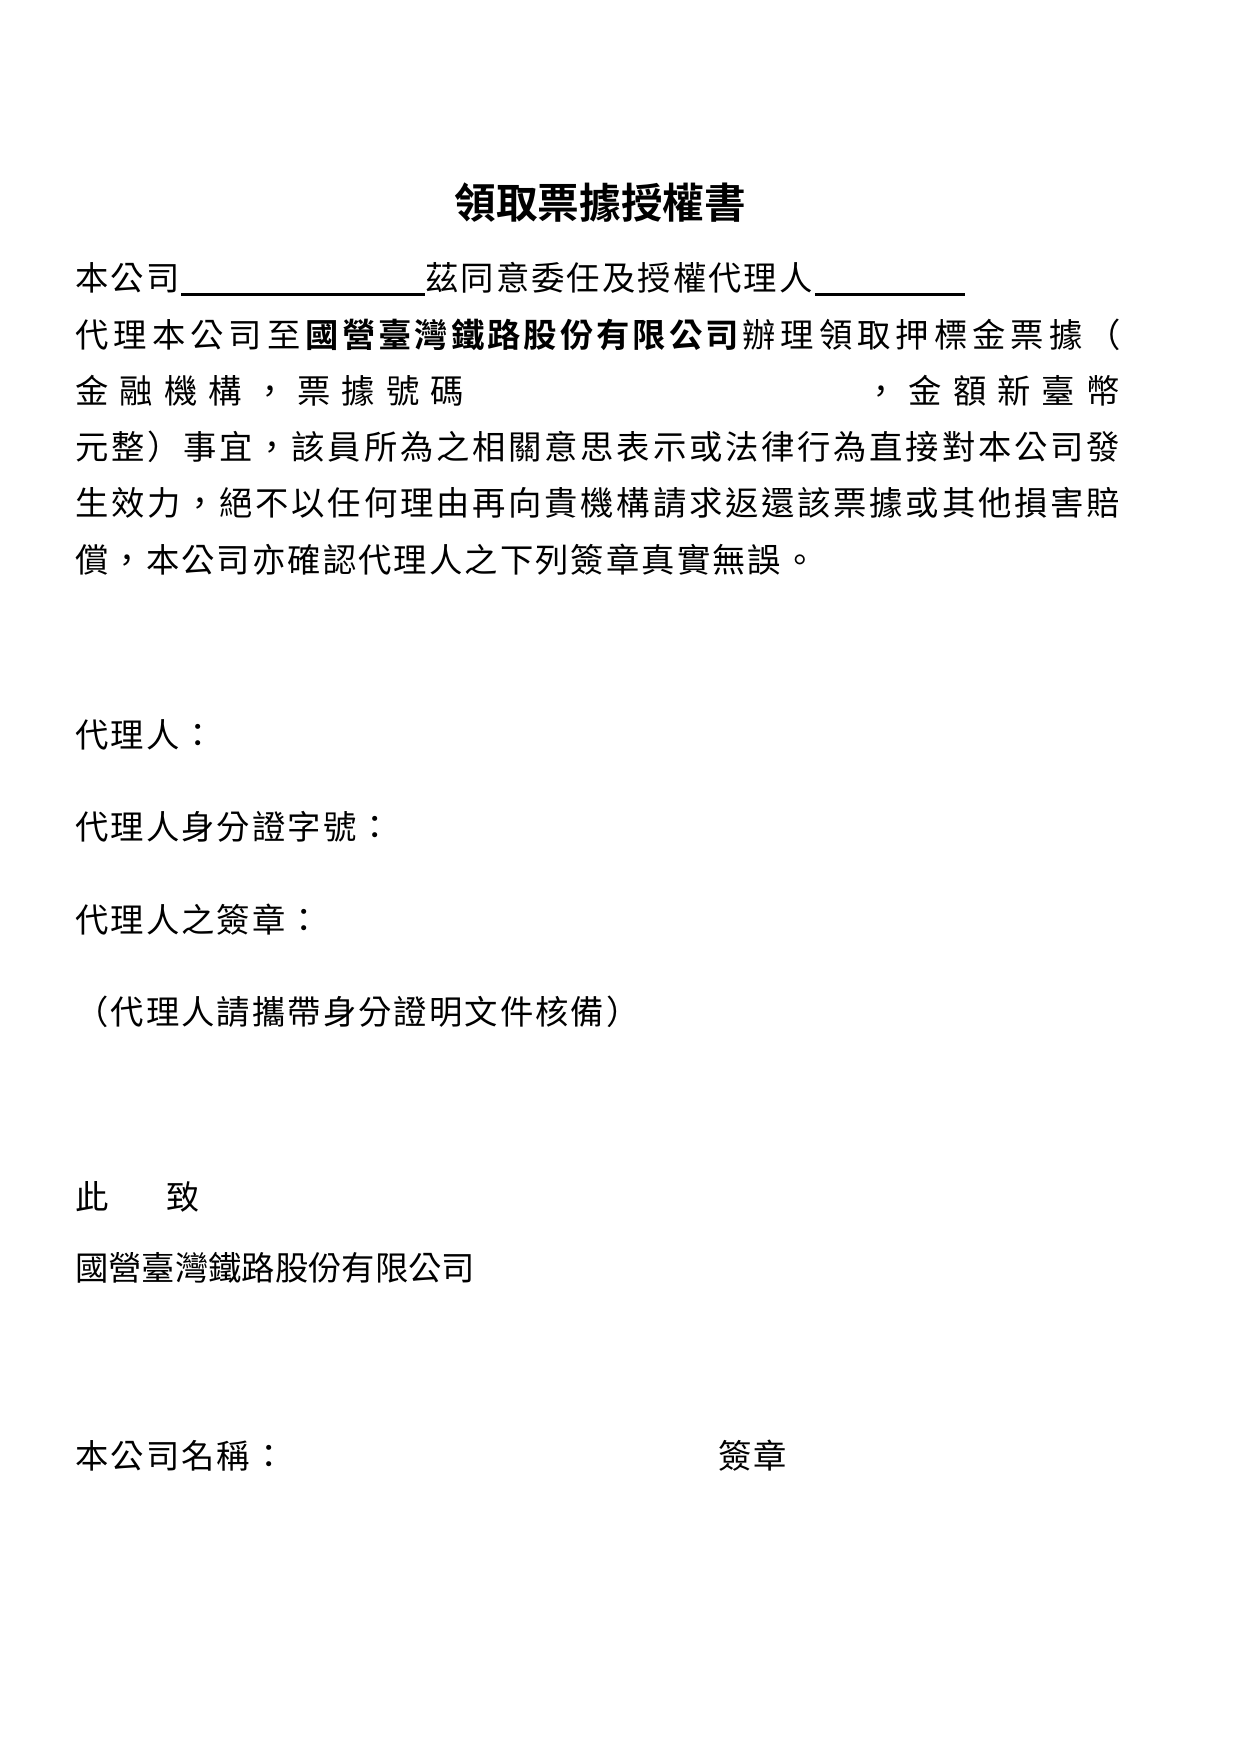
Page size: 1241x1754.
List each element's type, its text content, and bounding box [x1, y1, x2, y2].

text 代理人： [75, 691, 1051, 753]
text 代理本公司至國營臺灣鐵路股份有限公司辦理領取押標金票據（ 金融機構，票據號碼 ，金額新臺幣 元整）事宜，該員所為之相關意思表示或法律行為直接對本公司發生效力，絕不以任何理由再向貴機構請求返還該票據或其他損害賠償，本公司亦確認代理人之下列簽章真實無誤。 [75, 302, 1121, 583]
text 本公司名稱： 簽章 [75, 1412, 1000, 1474]
text 代理人身分證字號： [75, 783, 1051, 846]
text 領取票據授權書 [262, 158, 937, 221]
text 代理人之簽章： [75, 876, 1051, 938]
text 此 致 [75, 1153, 1000, 1216]
text 國營臺灣鐵路股份有限公司 [75, 1246, 1073, 1289]
text 本公司 茲同意委任及授權代理人 [75, 246, 1121, 302]
text （代理人請攜帶身分證明文件核備） [75, 968, 1051, 1031]
